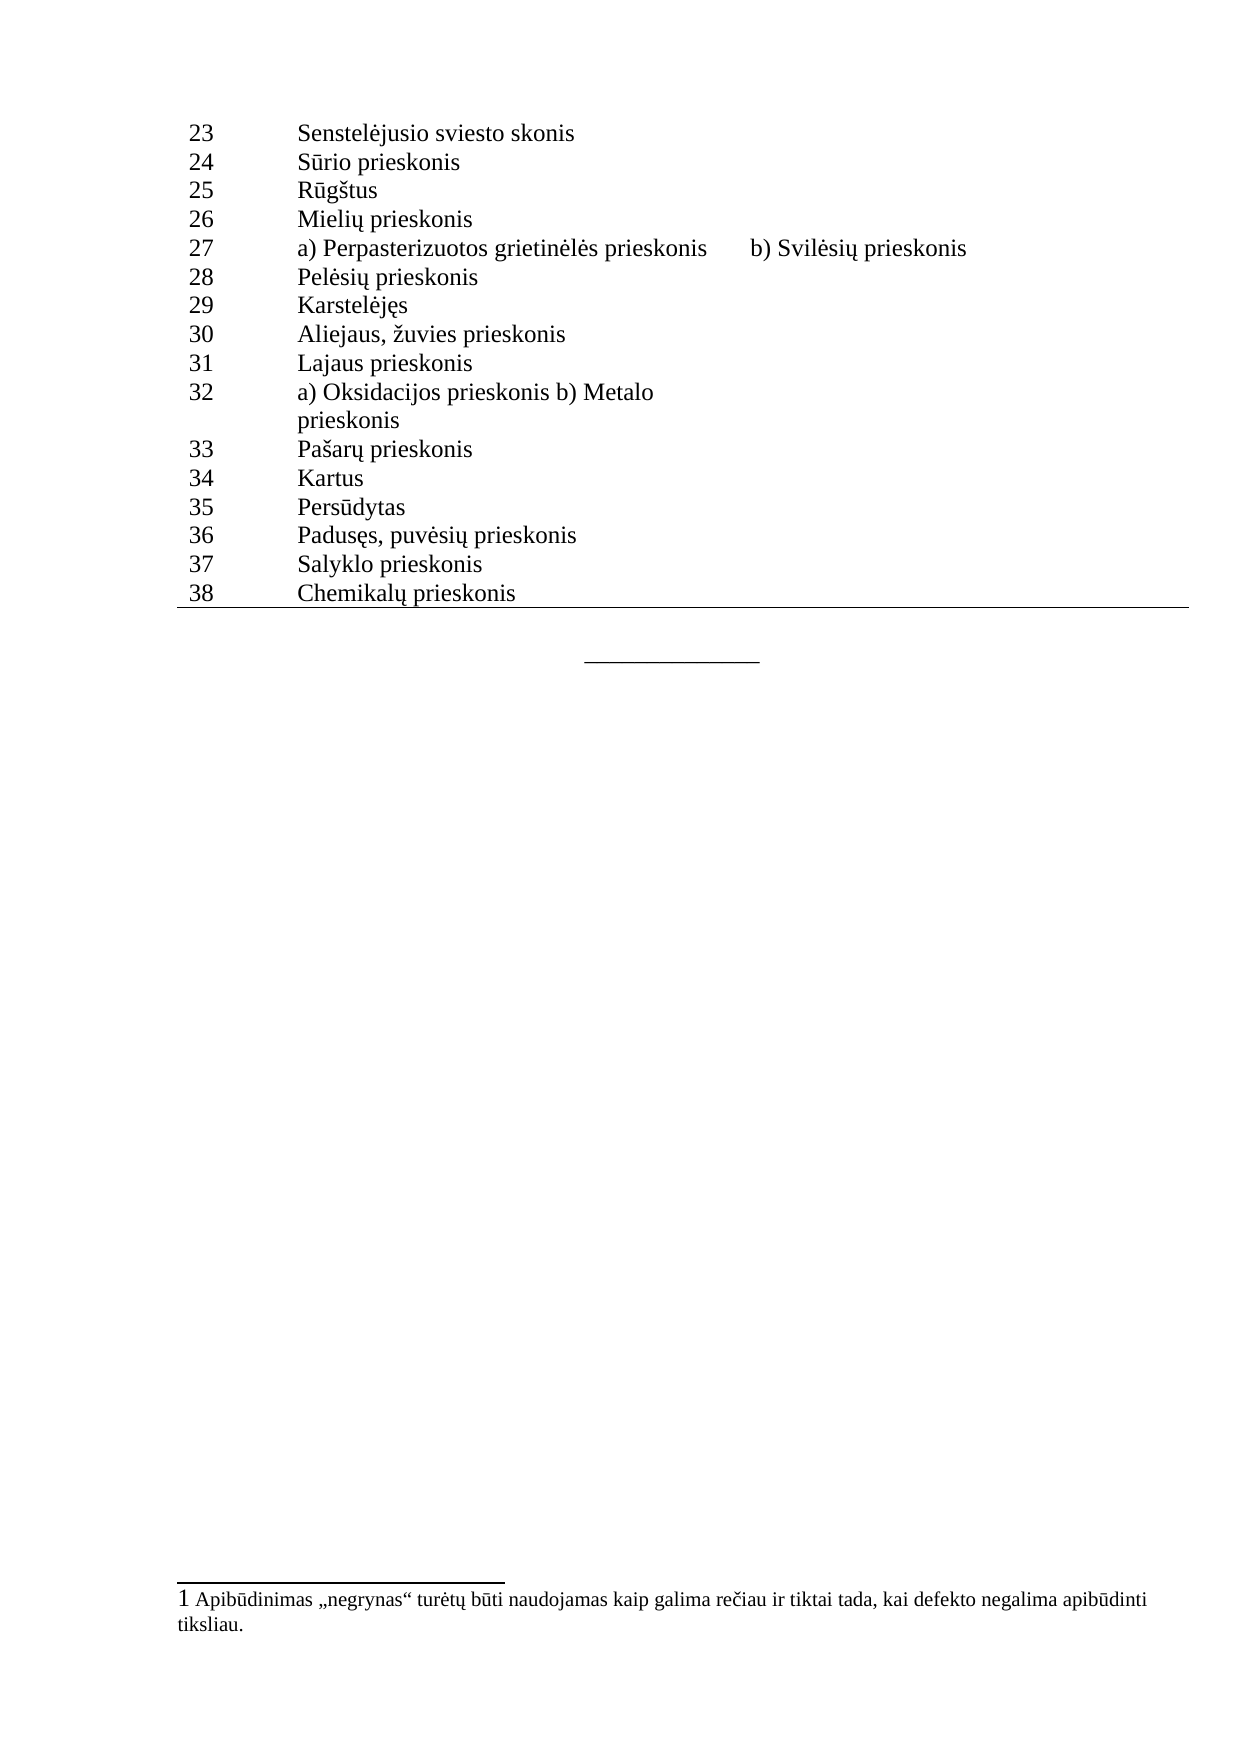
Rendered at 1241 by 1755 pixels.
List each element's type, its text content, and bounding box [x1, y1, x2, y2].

table_cell [739, 492, 1189, 521]
table_cell [739, 319, 1189, 348]
table_cell [739, 348, 1189, 377]
table_cell [739, 521, 1189, 549]
table_cell [739, 176, 1189, 204]
table_cell Salyklo prieskonis [286, 549, 739, 578]
text ______________ [177, 637, 1166, 665]
table_cell 32 [177, 377, 286, 434]
table_cell 35 [177, 492, 286, 521]
table_cell Pašarų prieskonis [286, 434, 739, 463]
table_cell 31 [177, 348, 286, 377]
table_cell 23 [177, 118, 286, 147]
table_cell 25 [177, 176, 286, 204]
table_cell Padusęs, puvėsių prieskonis [286, 521, 739, 549]
table_cell 27 [177, 233, 286, 262]
table_cell b) Svilėsių prieskonis [739, 233, 1189, 262]
table_cell Lajaus prieskonis [286, 348, 739, 377]
table_cell [739, 578, 1189, 607]
table_cell Persūdytas [286, 492, 739, 521]
table_cell Senstelėjusio sviesto skonis [286, 118, 739, 147]
table_cell [739, 434, 1189, 463]
table_cell [739, 262, 1189, 291]
table_cell 36 [177, 521, 286, 549]
table_cell [739, 377, 1189, 434]
table_cell [739, 147, 1189, 176]
table_cell [739, 549, 1189, 578]
table_cell 28 [177, 262, 286, 291]
table_cell Chemikalų prieskonis [286, 578, 739, 607]
table_cell Kartus [286, 463, 739, 492]
table_cell 38 [177, 578, 286, 607]
table_cell 24 [177, 147, 286, 176]
table_cell Sūrio prieskonis [286, 147, 739, 176]
table_cell [739, 118, 1189, 147]
table_cell 26 [177, 204, 286, 233]
table_cell a) Oksidacijos prieskonis b) Metalo prieskonis [286, 377, 739, 434]
table_cell Karstelėjęs [286, 291, 739, 319]
table_cell Rūgštus [286, 176, 739, 204]
table_cell Pelėsių prieskonis [286, 262, 739, 291]
table_cell a) Perpasterizuotos grietinėlės prieskonis [286, 233, 739, 262]
table_cell [739, 291, 1189, 319]
table_cell [739, 463, 1189, 492]
table_cell 29 [177, 291, 286, 319]
table_cell 30 [177, 319, 286, 348]
table_cell Aliejaus, žuvies prieskonis [286, 319, 739, 348]
table_cell Mielių prieskonis [286, 204, 739, 233]
table_cell 37 [177, 549, 286, 578]
table_cell [739, 204, 1189, 233]
table_cell 34 [177, 463, 286, 492]
table_cell 33 [177, 434, 286, 463]
